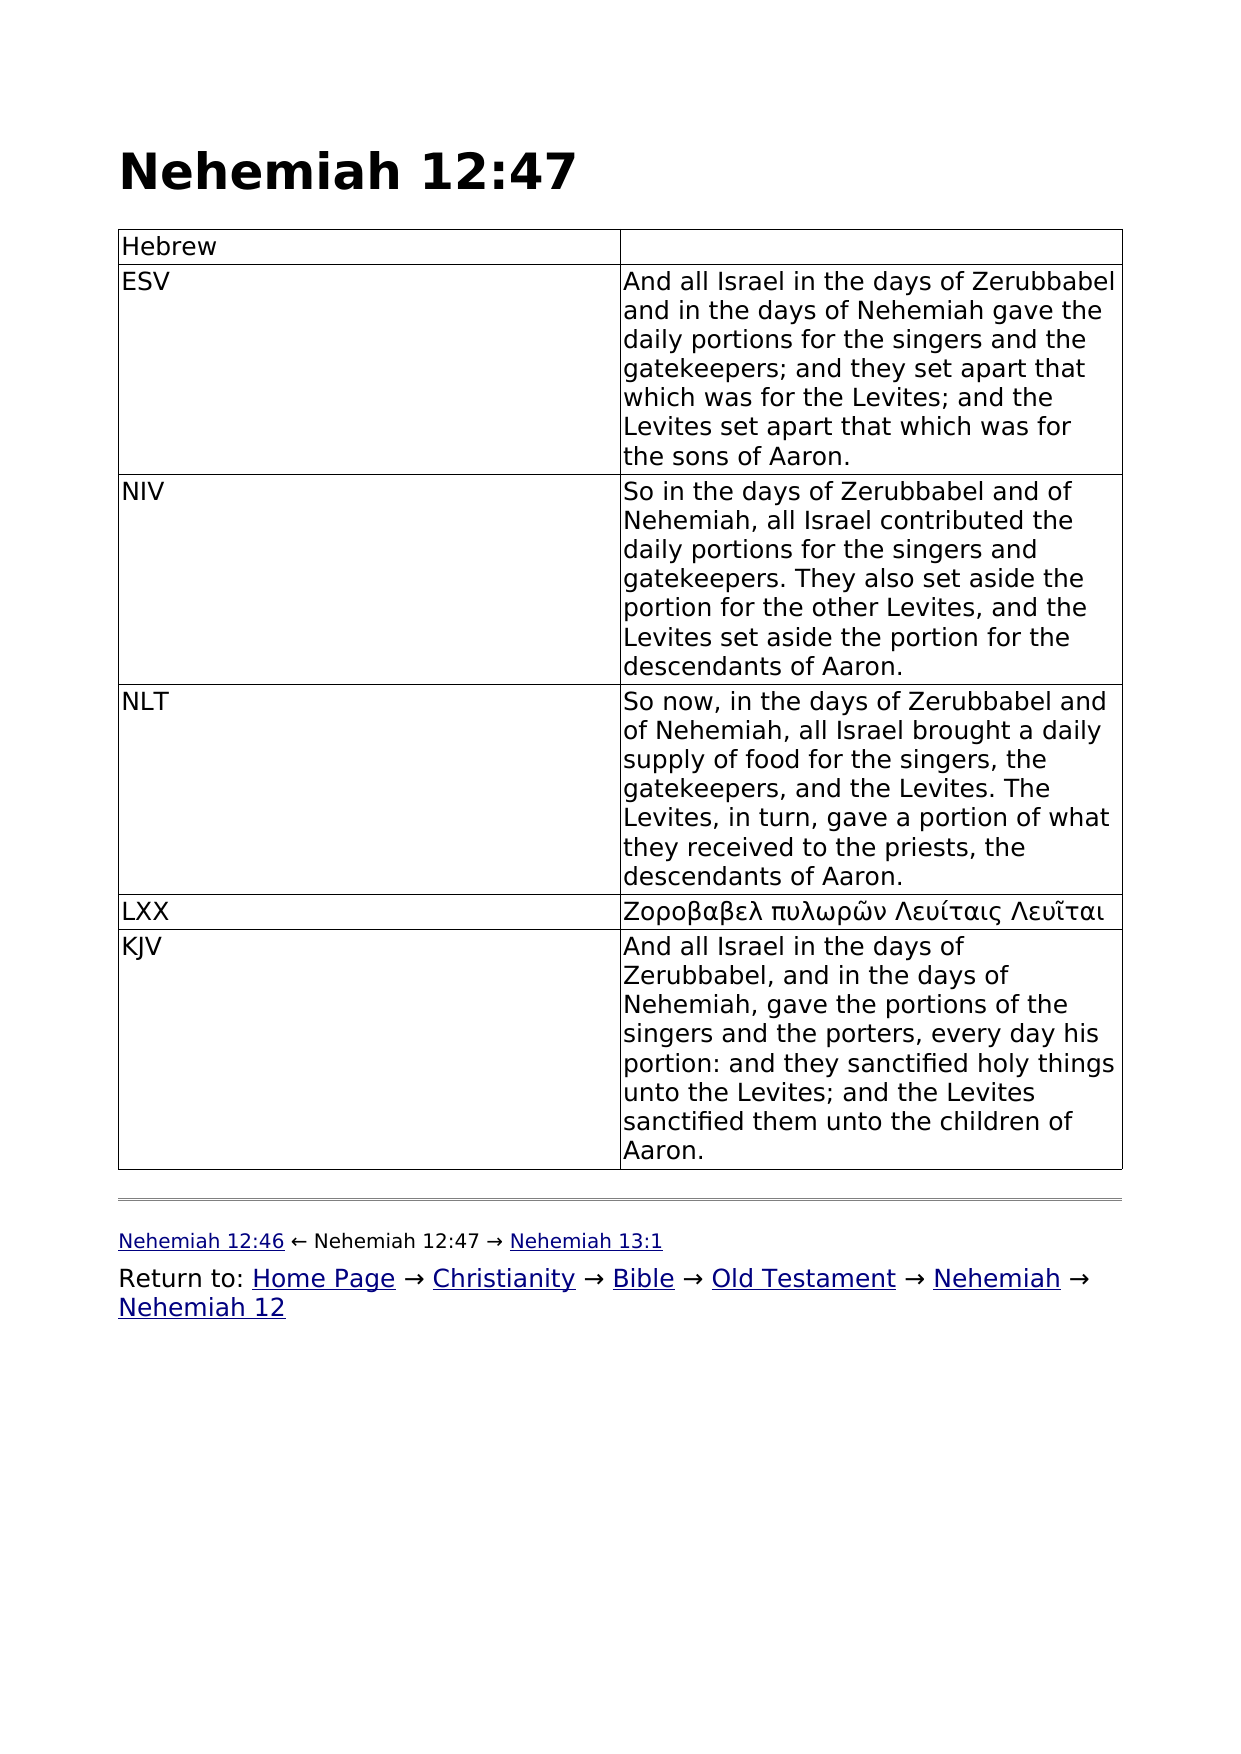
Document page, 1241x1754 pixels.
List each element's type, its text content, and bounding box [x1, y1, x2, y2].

table_cell So in the days of Zerubbabel and of Nehemiah, all Israel contributed the daily portions for the singers and gatekeepers. They also set aside the portion for the other Levites, and the Levites set aside the portion for the descendants of Aaron. [621, 475, 1122, 684]
table_cell LXX [119, 895, 620, 929]
table_cell Ζοροβαβελ πυλωρῶν Λευίταις Λευῖται [621, 895, 1122, 929]
table_cell And all Israel in the days of Zerubbabel and in the days of Nehemiah gave the daily portions for the singers and the gatekeepers; and they set apart that which was for the Levites; and the Levites set apart that which was for the sons of Aaron. [621, 265, 1122, 474]
table_cell KJV [119, 930, 620, 1168]
table_cell NIV [119, 475, 620, 684]
table_header [621, 230, 1122, 264]
table_cell And all Israel in the days of Zerubbabel, and in the days of Nehemiah, gave the portions of the singers and the porters, every day his portion: and they sanctified holy things unto the Levites; and the Levites sanctified them unto the children of Aaron. [621, 930, 1122, 1168]
table_cell NLT [119, 685, 620, 894]
table_header Hebrew [119, 230, 620, 264]
text Return to: Home Page → Christianity → Bible → Old Testament → Nehemiah → Nehemiah 12 [118, 1264, 1122, 1322]
text Nehemiah 12:46 ← Nehemiah 12:47 → Nehemiah 13:1 [118, 1230, 1122, 1264]
table_cell So now, in the days of Zerubbabel and of Nehemiah, all Israel brought a daily supply of food for the singers, the gatekeepers, and the Levites. The Levites, in turn, gave a portion of what they received to the priests, the descendants of Aaron. [621, 685, 1122, 894]
subtitle Nehemiah 12:47 [118, 143, 1122, 201]
table_cell ESV [119, 265, 620, 474]
